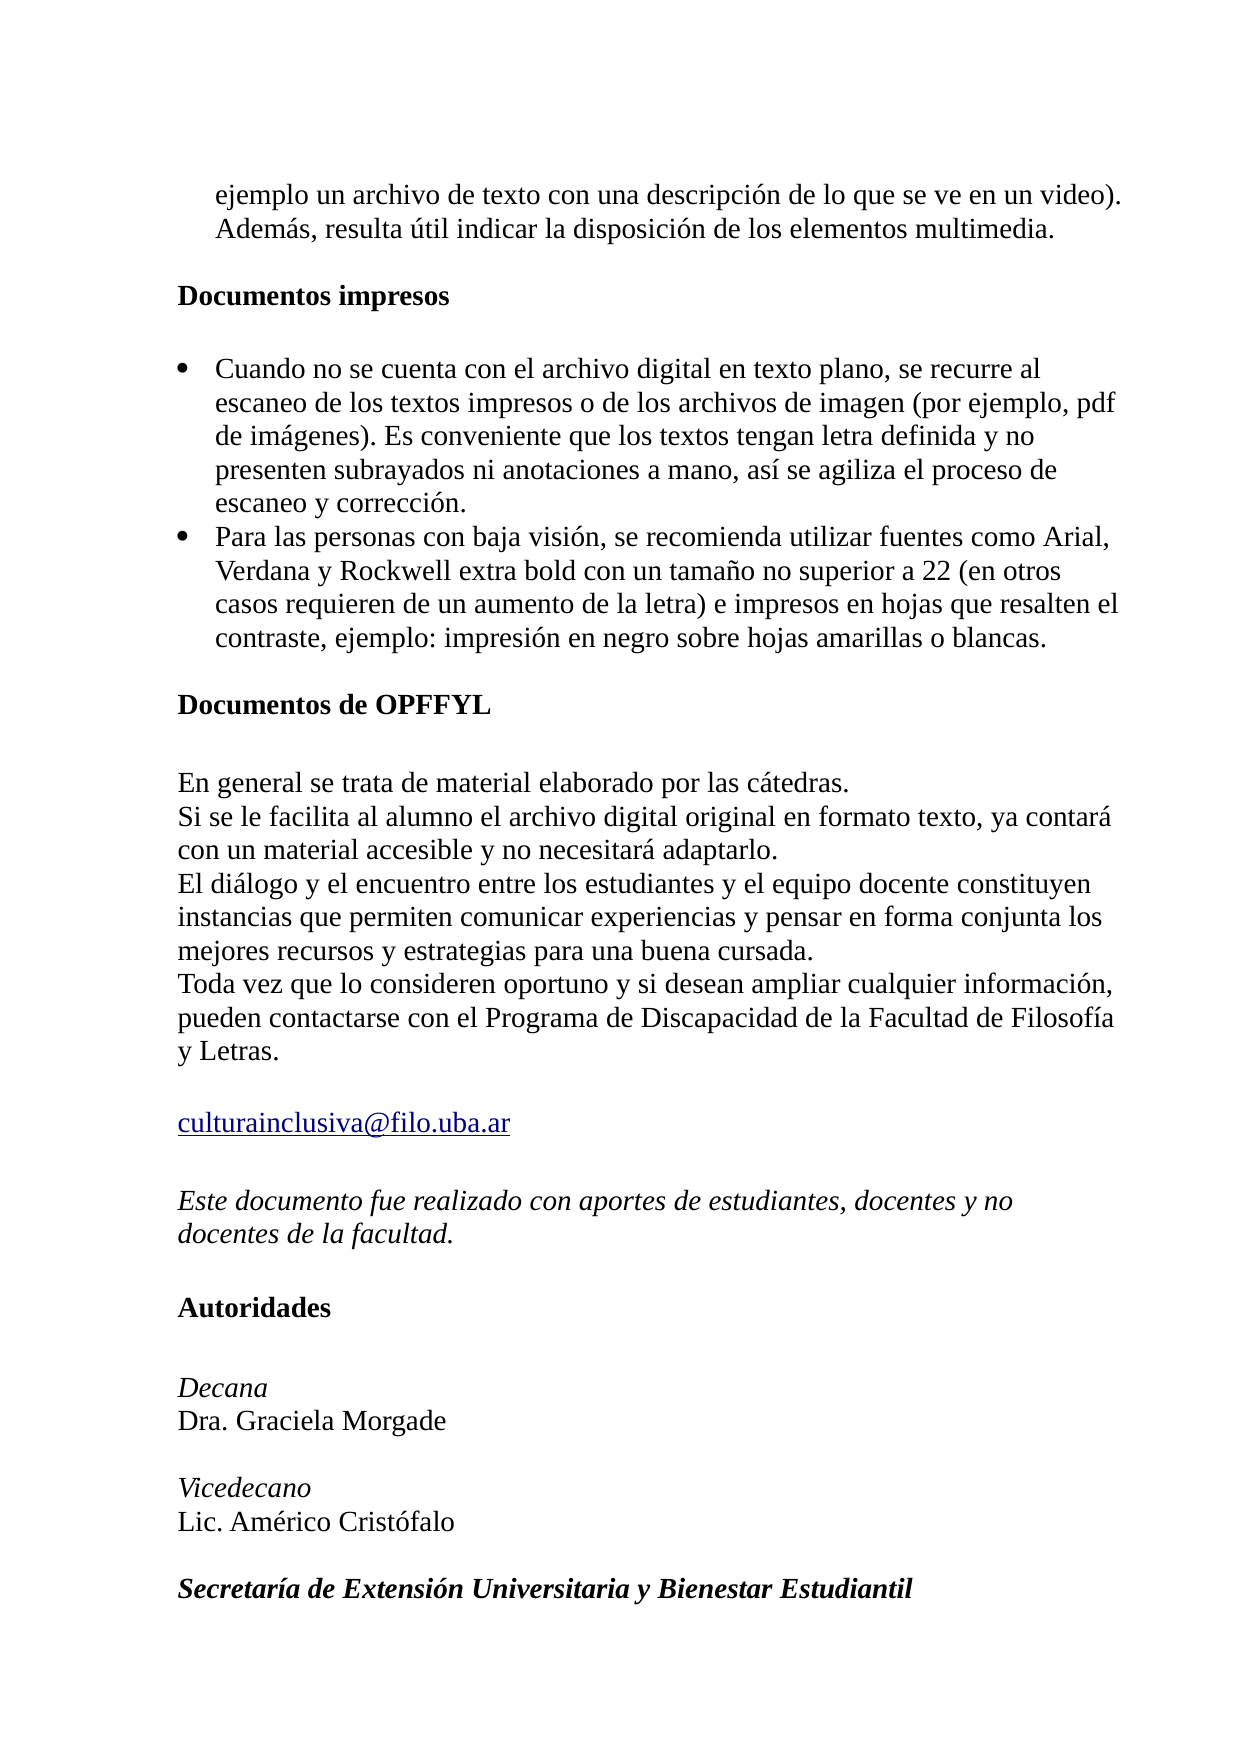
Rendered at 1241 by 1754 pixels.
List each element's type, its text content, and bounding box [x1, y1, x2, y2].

text Este documento fue realizado con aportes de estudiantes, docentes y no docentes de la facultad. [177, 1183, 1122, 1250]
text En general se trata de material elaborado por las cátedras. [177, 765, 1122, 799]
subtitle Documentos impresos [177, 278, 1122, 311]
list Cuando no se cuenta con el archivo digital en texto plano, se recurre al escaneo de los textos impresos o de los archivos de imagen (por ejemplo, pdf de imágenes). Es conveniente que los textos tengan letra definida y no presenten subrayados ni anotaciones a mano, así se agiliza el proceso de escaneo y corrección. [177, 351, 1122, 519]
text El diálogo y el encuentro entre los estudiantes y el equipo docente constituyen instancias que permiten comunicar experiencias y pensar en forma conjunta los mejores recursos y estrategias para una buena cursada. [177, 866, 1122, 966]
text culturainclusiva@filo.uba.ar [177, 1106, 1122, 1139]
text Secretaría de Extensión Universitaria y Bienestar Estudiantil [177, 1571, 1122, 1605]
text Toda vez que lo consideren oportuno y si desean ampliar cualquier información, pueden contactarse con el Programa de Discapacidad de la Facultad de Filosofía y Letras. [177, 966, 1122, 1067]
list Para las personas con baja visión, se recomienda utilizar fuentes como Arial, Verdana y Rockwell extra bold con un tamaño no superior a 22 (en otros casos requieren de un aumento de la letra) e impresos en hojas que resalten el contraste, ejemplo: impresión en negro sobre hojas amarillas o blancas. [177, 519, 1122, 653]
text Dra. Graciela Morgade [177, 1403, 1122, 1437]
text Si se le facilita al alumno el archivo digital original en formato texto, ya contará con un material accesible y no necesitará adaptarlo. [177, 799, 1122, 866]
text Decana [177, 1370, 1122, 1403]
subtitle Autoridades [177, 1290, 1122, 1323]
subtitle Documentos de OPFFYL [177, 687, 1122, 720]
text Lic. Américo Cristófalo [177, 1504, 1122, 1538]
list ejemplo un archivo de texto con una descripción de lo que se ve en un video). Además, resulta útil indicar la disposición de los elementos multimedia. [177, 177, 1122, 244]
text Vicedecano [177, 1471, 1122, 1504]
